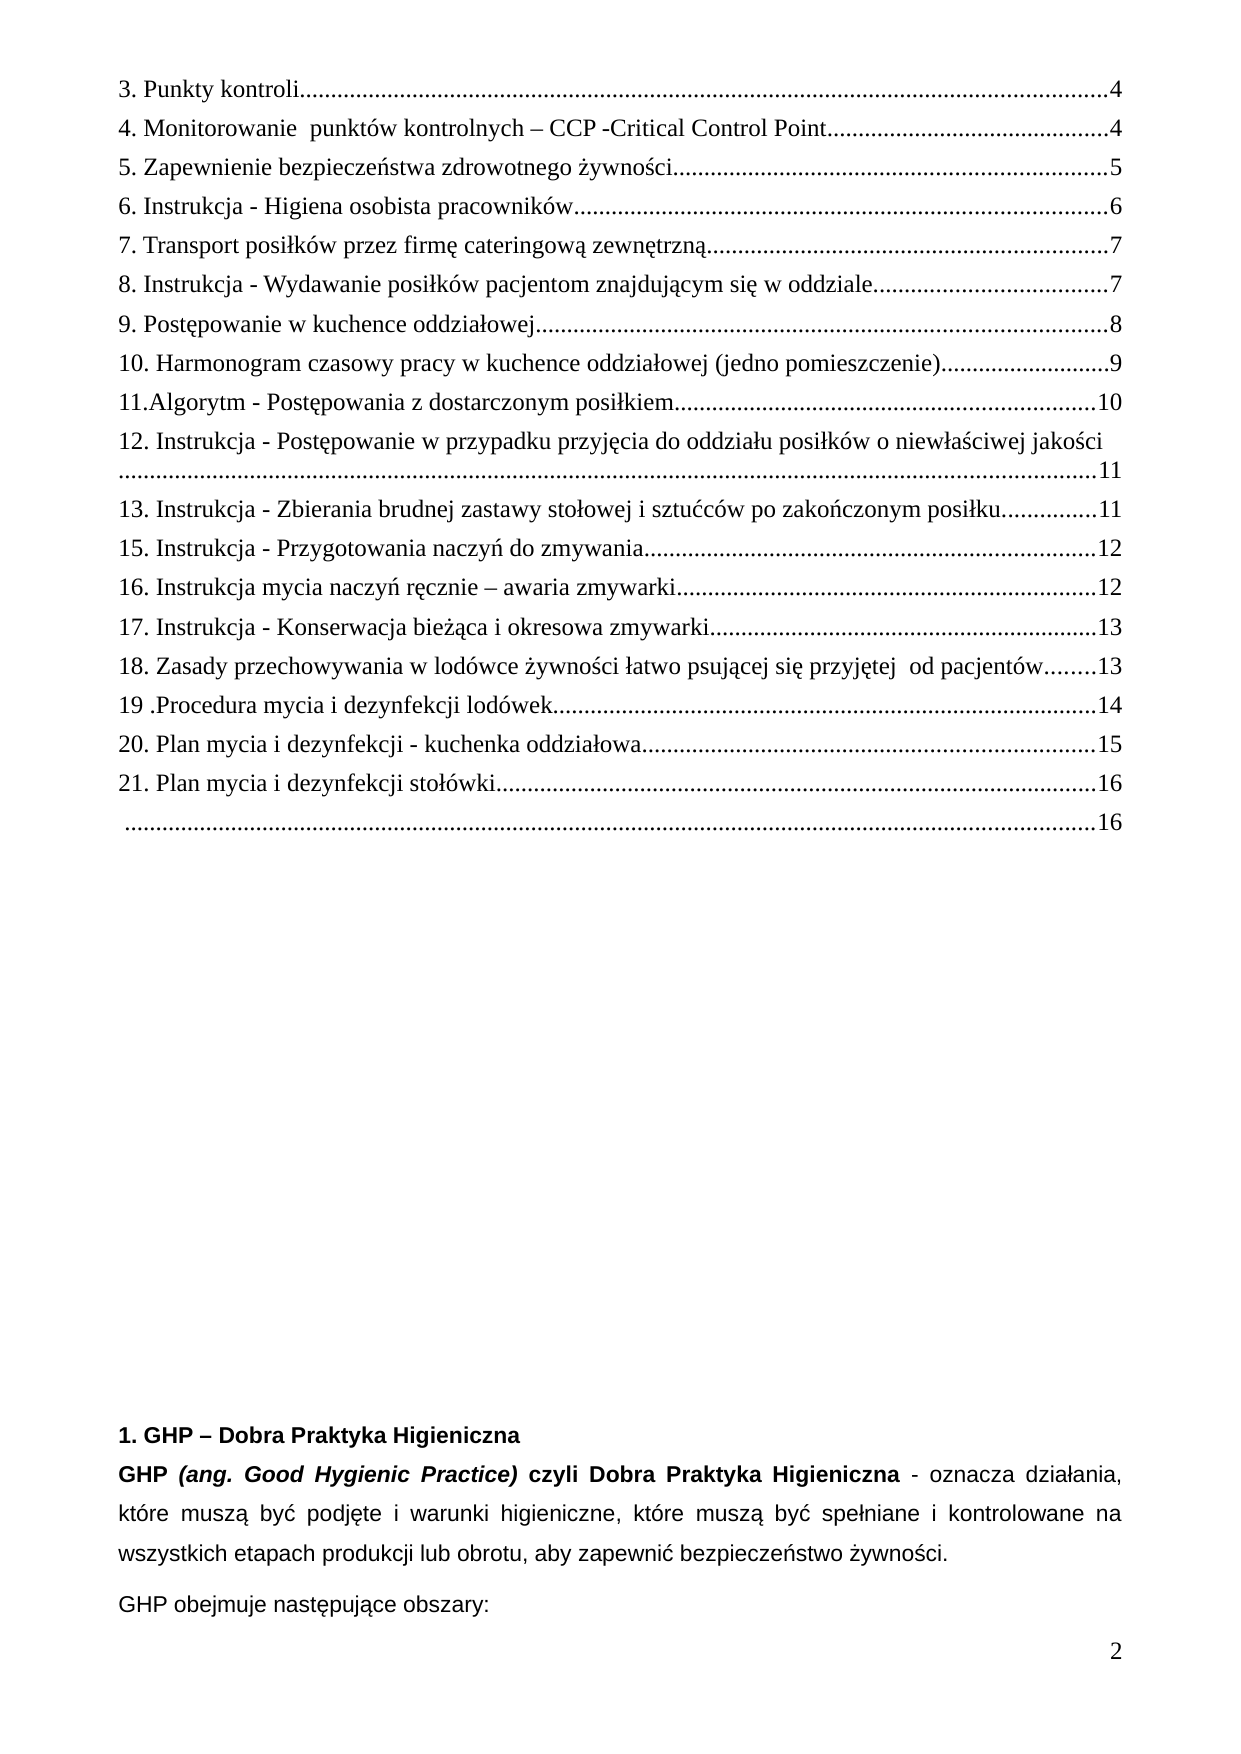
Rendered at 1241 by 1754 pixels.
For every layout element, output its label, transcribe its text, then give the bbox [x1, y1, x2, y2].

text 7. Transport posiłków przez firmę cateringową zewnętrzną 7 [118, 230, 1122, 259]
text 4. Monitorowanie punktów kontrolnych – CCP -Critical Control Point 4 [118, 113, 1122, 142]
text 3. Punkty kontroli 4 [118, 74, 1122, 102]
text 15. Instrukcja - Przygotowania naczyń do zmywania 12 [118, 533, 1122, 562]
text 5. Zapewnienie bezpieczeństwa zdrowotnego żywności 5 [118, 152, 1122, 181]
text 8. Instrukcja - Wydawanie posiłków pacjentom znajdującym się w oddziale. 7 [118, 269, 1122, 298]
text GHP (ang. Good Hygienic Practice) czyli Dobra Praktyka Higieniczna - oznacza działania, które muszą być podjęte i warunki higieniczne, które muszą być spełniane i kontrolowane na wszystkich etapach produkcji lub obrotu, aby zapewnić bezpieczeństwo żywności. [118, 1461, 1122, 1566]
text 16. Instrukcja mycia naczyń ręcznie – awaria zmywarki 12 [118, 572, 1122, 601]
text 19 .Procedura mycia i dezynfekcji lodówek 14 [118, 690, 1122, 719]
text 6. Instrukcja - Higiena osobista pracowników 6 [118, 191, 1122, 220]
text 17. Instrukcja - Konserwacja bieżąca i okresowa zmywarki 13 [118, 612, 1122, 640]
text 21. Plan mycia i dezynfekcji stołówki 16 [118, 768, 1122, 797]
text 10. Harmonogram czasowy pracy w kuchence oddziałowej (jedno pomieszczenie) 9 [118, 348, 1122, 377]
text GHP obejmuje następujące obszary: [118, 1591, 1122, 1618]
text 11.Algorytm - Postępowania z dostarczonym posiłkiem 10 [118, 387, 1122, 416]
text 13. Instrukcja - Zbierania brudnej zastawy stołowej i sztućców po zakończonym posiłku. 11 [118, 494, 1122, 523]
text 20. Plan mycia i dezynfekcji - kuchenka oddziałowa 15 [118, 729, 1122, 758]
text 12. Instrukcja - Postępowanie w przypadku przyjęcia do oddziału posiłków o niewłaściwej jakości 11 [118, 426, 1122, 484]
text 16 [118, 807, 1122, 836]
text 9. Postępowanie w kuchence oddziałowej 8 [118, 309, 1122, 337]
subtitle 1. GHP – Dobra Praktyka Higieniczna [118, 1422, 1122, 1448]
text 18. Zasady przechowywania w lodówce żywności łatwo psującej się przyjętej od pacjentów 13 [118, 651, 1122, 679]
